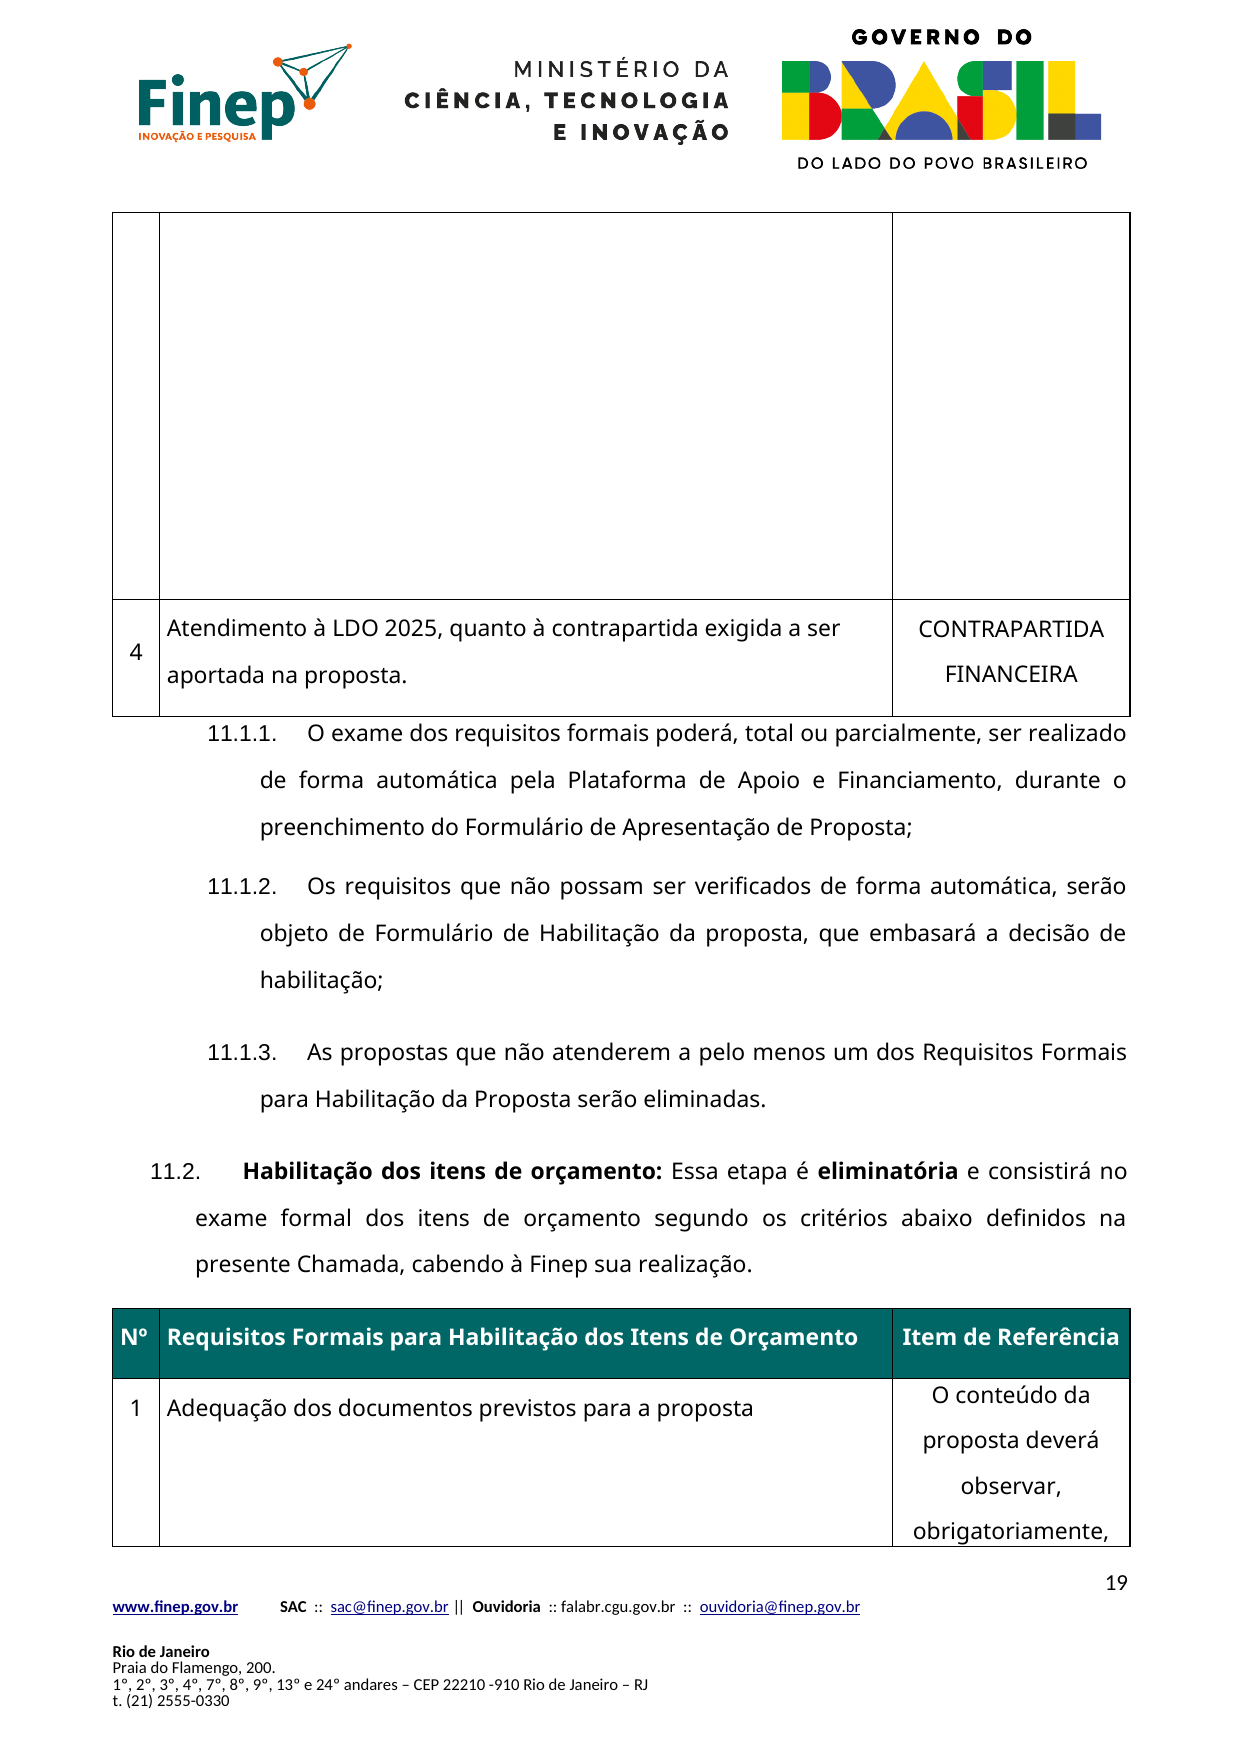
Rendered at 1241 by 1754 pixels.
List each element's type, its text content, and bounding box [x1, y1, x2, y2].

table_cell [160, 213, 892, 599]
table_cell 1 [113, 1379, 159, 1546]
table_header Item de Referência [893, 1309, 1129, 1378]
table_cell 5.3 [893, 213, 1129, 599]
table_cell Adequação dos documentos previstos para a proposta [160, 1379, 892, 1546]
table_cell 8 [893, 600, 1129, 716]
table_cell [113, 213, 159, 599]
list O exame dos requisitos formais poderá, total ou parcialmente, ser realizado de forma automática pela Plataforma de Apoio e Financiamento, durante o preenchimento do Formulário de Apresentação de Proposta; [207, 717, 1128, 842]
table_cell 4 [113, 600, 159, 716]
list Os requisitos que não possam ser verificados de forma automática, serão objeto de Formulário de Habilitação da proposta, que embasará a decisão de habilitação; [207, 870, 1128, 995]
table_cell 5.4 7.3 Anexo II Anexo III Anexo V [893, 1379, 1129, 1546]
list Habilitação dos itens de orçamento: Essa etapa é eliminatória e consistirá no exame formal dos itens de orçamento segundo os critérios abaixo definidos na presente Chamada, cabendo à Finep sua realização. [150, 1154, 1128, 1279]
table_header Nº [113, 1309, 159, 1378]
table_cell Atendimento à LDO 2025, quanto à contrapartida exigida a ser aportada na proposta. [160, 600, 892, 716]
list As propostas que não atenderem a pelo menos um dos Requisitos Formais para Habilitação da Proposta serão eliminadas. [207, 1036, 1128, 1114]
table_header Requisitos Formais para Habilitação dos Itens de Orçamento [160, 1309, 892, 1378]
